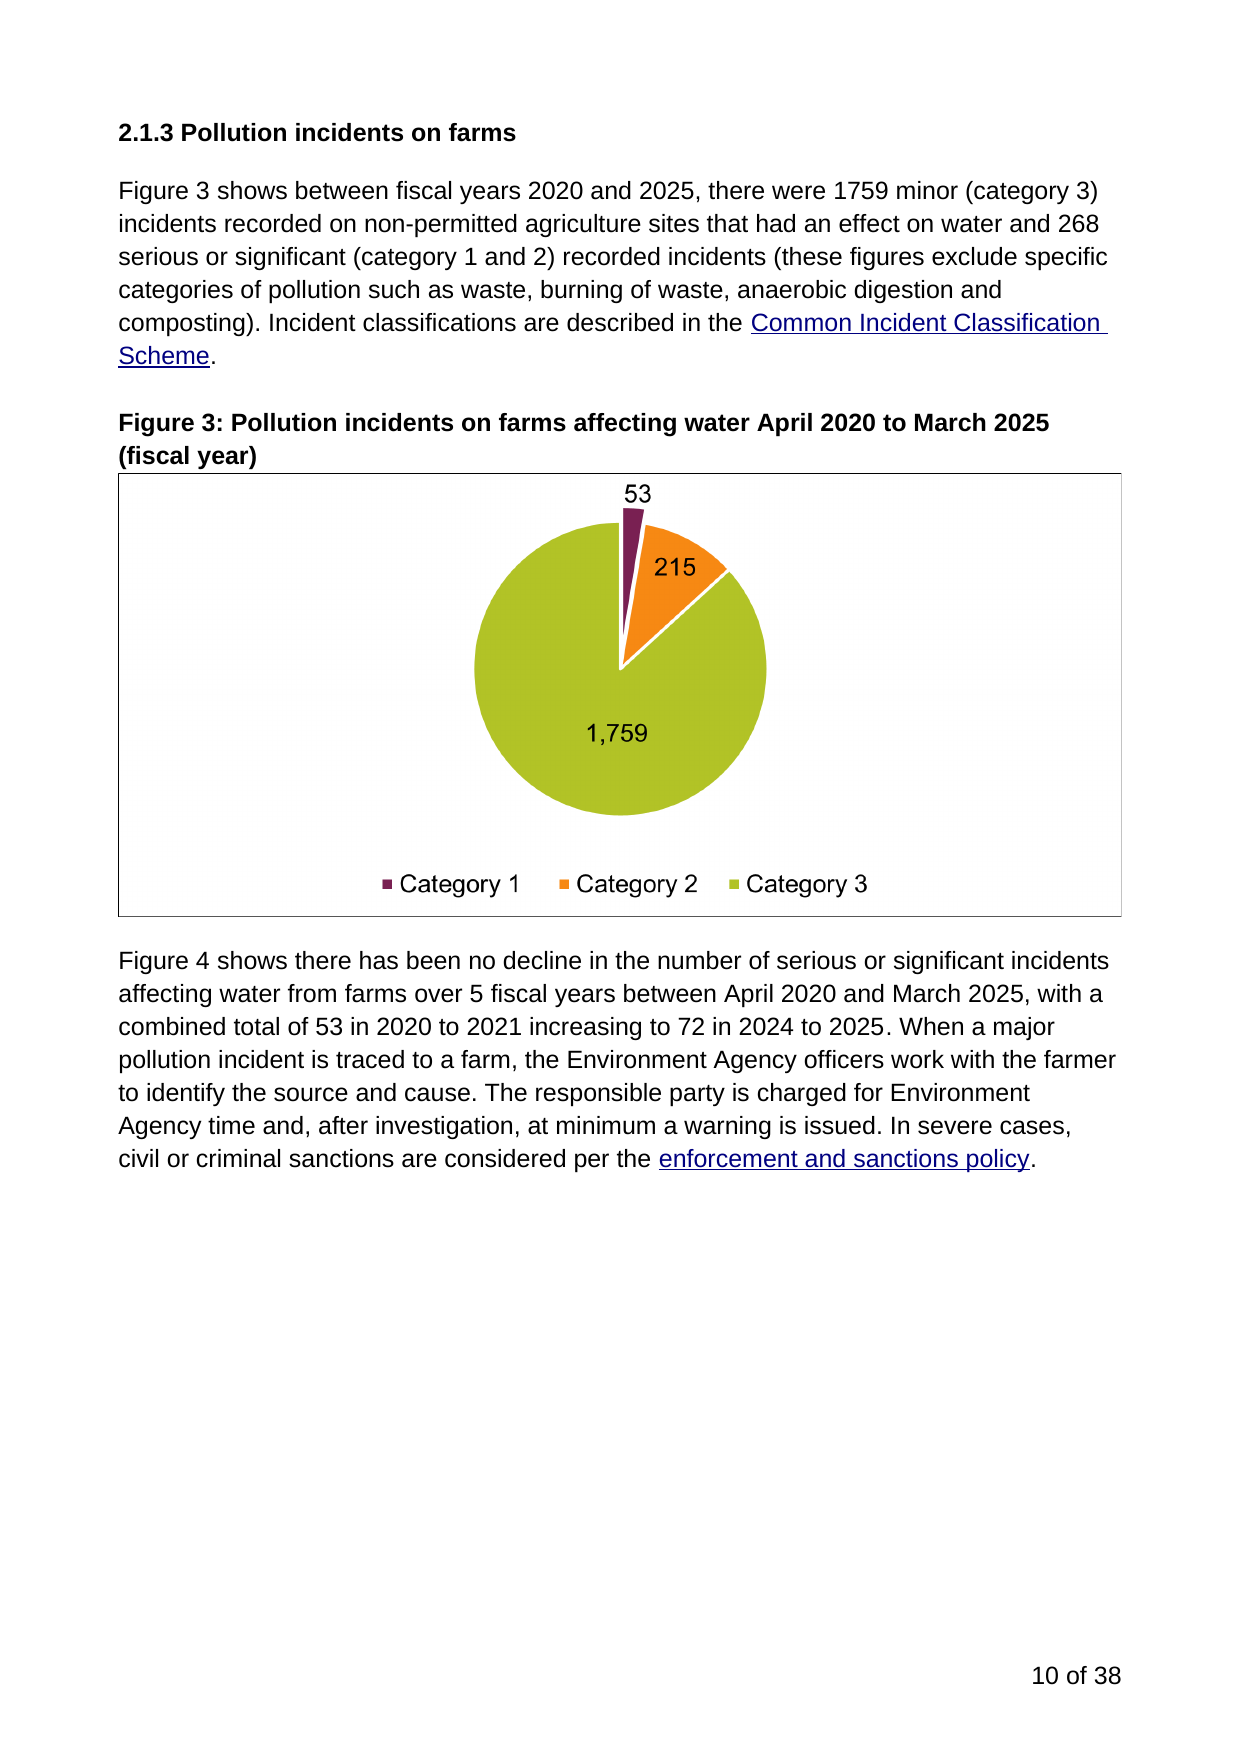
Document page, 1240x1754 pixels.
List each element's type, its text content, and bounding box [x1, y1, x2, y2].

text Figure 4 shows there has been no decline in the number of serious or significant incidents affecting water from farms over 5 fiscal years between April 2020 and March 2025, with a combined total of 53 in 2020 to 2021 increasing to 72 in 2024 to 2025. When a major pollution incident is traced to a farm, the Environment Agency officers work with the farmer to identify the source and cause. The responsible party is charged for Environment Agency time and, after investigation, at minimum a warning is issued. In severe cases, civil or criminal sanctions are considered per the enforcement and sanctions policy. [118, 946, 1121, 1173]
subtitle 2.1.3 Pollution incidents on farms [118, 118, 1121, 147]
subtitle Figure 3: Pollution incidents on farms affecting water April 2020 to March 2025 (fiscal year) [118, 408, 1121, 469]
text Figure 3 shows between fiscal years 2020 and 2025, there were 1759 minor (category 3) incidents recorded on non-permitted agriculture sites that had an effect on water and 268 serious or significant (category 1 and 2) recorded incidents (these figures exclude specific categories of pollution such as waste, burning of waste, anaerobic digestion and composting). Incident classifications are described in the Common Incident Classification Scheme. [118, 176, 1121, 370]
